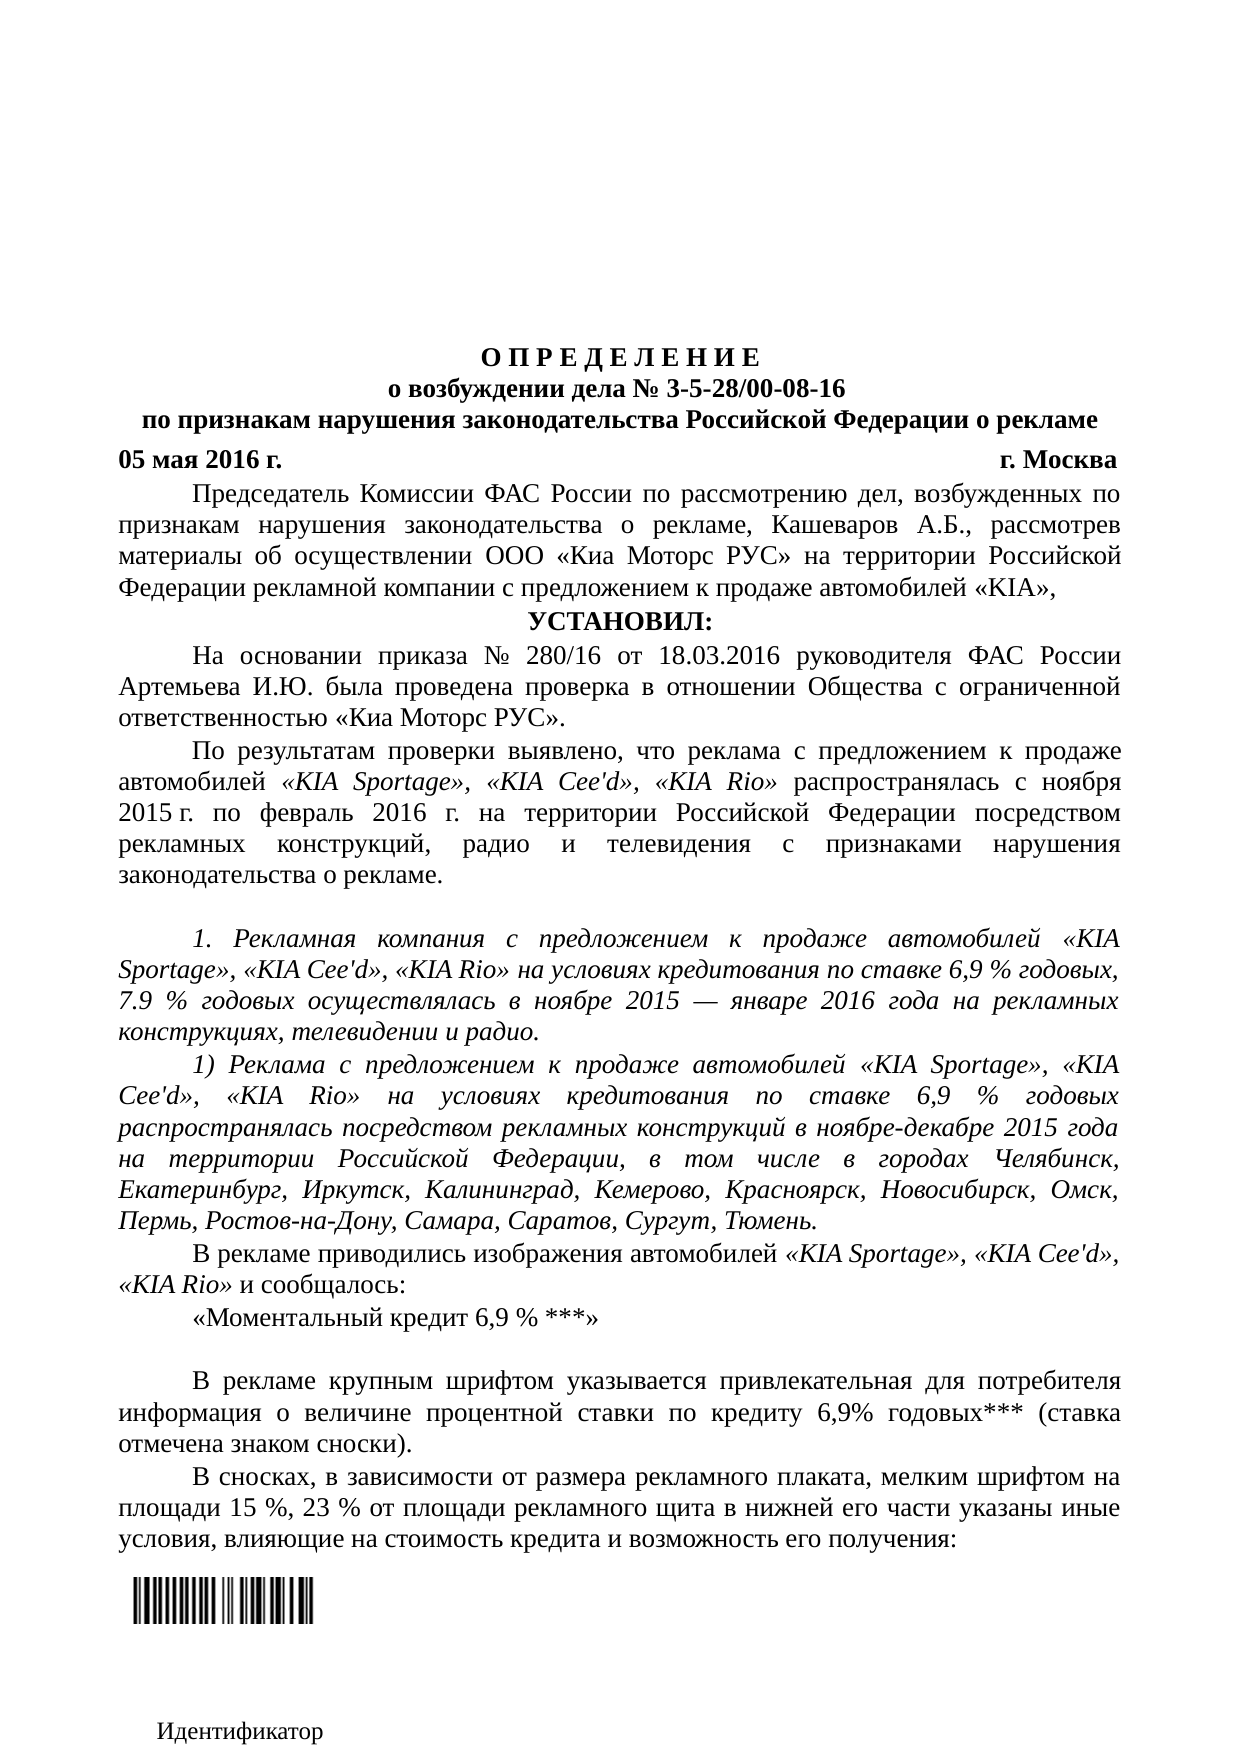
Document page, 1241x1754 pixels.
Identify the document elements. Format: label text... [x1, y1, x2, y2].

text 1. Рекламная компания с предложением к продаже автомобилей «KIA Sportage», «KIA Cee'd», «KIA Rio» на условиях кредитования по ставке 6,9 % годовых, 7.9 % годовых осуществлялась в ноябре 2015 — январе 2016 года на рекламных конструкциях, телевидении и радио. [118, 922, 1122, 1047]
text В рекламе приводились изображения автомобилей «KIA Sportage», «KIA Cee'd», «KIA Rio» и сообщалось: [118, 1237, 1122, 1299]
text Председатель Комиссии ФАС России по рассмотрению дел, возбужденных по признакам нарушения законодательства о рекламе, Кашеваров А.Б., рассмотрев материалы об осуществлении ООО «Киа Моторс РУС» на территории Российской Федерации рекламной компании с предложением к продаже автомобилей «KIA», [118, 477, 1122, 602]
text «Моментальный кредит 6,9 % ***» [192, 1301, 1122, 1332]
text В сносках, в зависимости от размера рекламного плаката, мелким шрифтом на площади 15 %, 23 % от площади рекламного щита в нижней его части указаны иные условия, влияющие на стоимость кредита и возможность его получения: [118, 1460, 1122, 1553]
text В рекламе крупным шрифтом указывается привлекательная для потребителя информация о величине процентной ставки по кредиту 6,9% годовых*** (ставка отмечена знаком сноски). [118, 1364, 1122, 1458]
text 05 мая 2016 г. г. Москва [118, 443, 1122, 474]
text по признакам нарушения законодательства Российской Федерации о рекламе [118, 403, 1122, 434]
text УСТАНОВИЛ: [118, 605, 1122, 636]
text 1) Реклама с предложением к продаже автомобилей «KIA Sportage», «KIA Cee'd», «KIA Rio» на условиях кредитования по ставке 6,9 % годовых распространялась посредством рекламных конструкций в ноябре-декабре 2015 года на территории Российской Федерации, в том числе в городах Челябинск, Екатеринбург, Иркутск, Калининград, Кемерово, Красноярск, Новосибирск, Омск, Пермь, Ростов-на-Дону, Самара, Саратов, Сургут, Тюмень. [118, 1048, 1122, 1235]
picture [118, 1577, 331, 1624]
text На основании приказа № 280/16 от 18.03.2016 руководителя ФАС России Артемьева И.Ю. была проведена проверка в отношении Общества с ограниченной ответственностью «Киа Моторс РУС». [118, 639, 1122, 732]
text о возбуждении дела № 3-5-28/00-08-16 [118, 372, 1122, 403]
text О П Р Е Д Е Л Е Н И Е [118, 341, 1122, 372]
text По результатам проверки выявлено, что реклама с предложением к продаже автомобилей «KIA Sportage», «KIA Cee'd», «KIA Rio» распространялась с ноября 2015 г. по февраль 2016 г. на территории Российской Федерации посредством рекламных конструкций, радио и телевидения с признаками нарушения законодательства о рекламе. [118, 734, 1122, 890]
